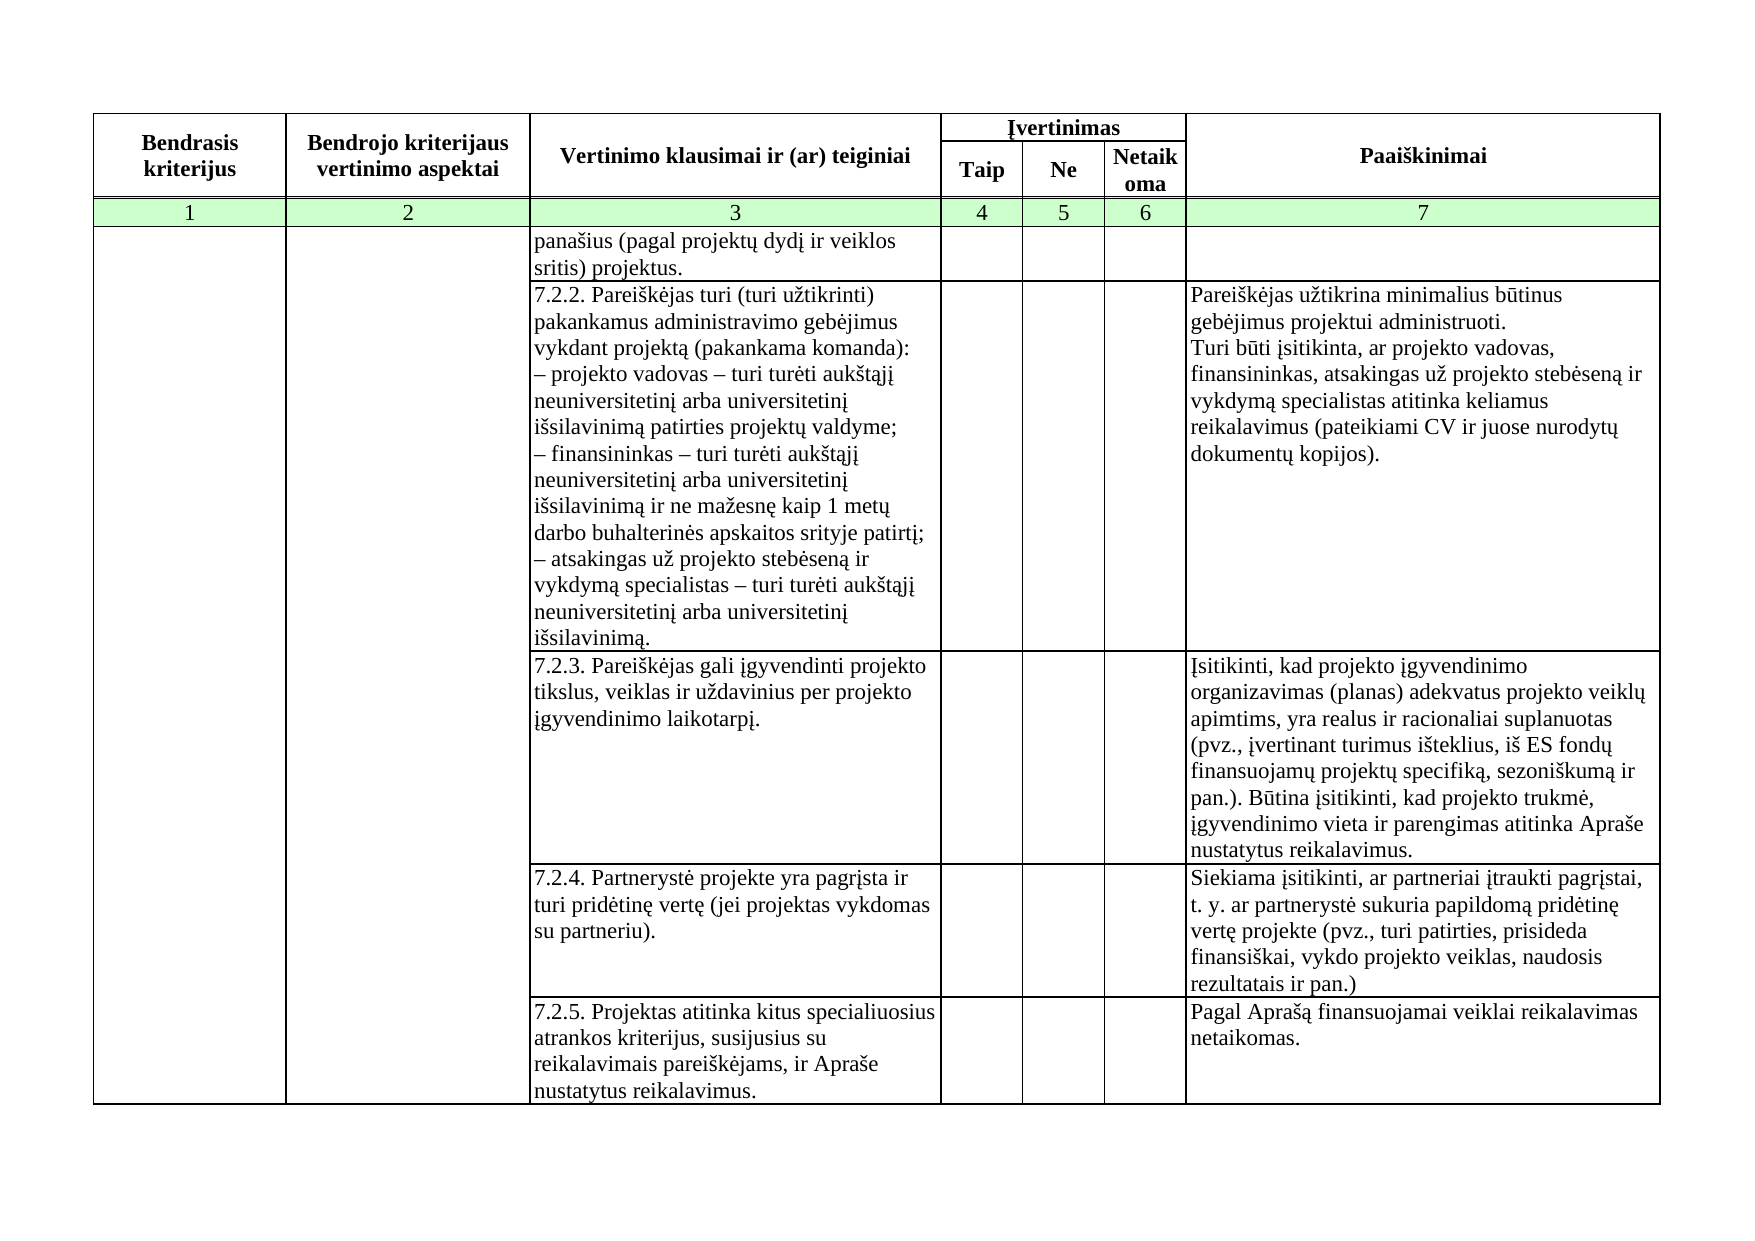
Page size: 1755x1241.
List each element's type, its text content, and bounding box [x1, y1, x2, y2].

table_cell 1 [94, 199, 285, 226]
table_cell Ne [1023, 142, 1104, 196]
table_cell 7.2.5. Projektas atitinka kitus specialiuosius atrankos kriterijus, susijusius su reikalavimais pareiškėjams, ir Apraše nustatytus reikalavimus. [531, 998, 940, 1103]
table_cell [1023, 652, 1104, 863]
table_cell [942, 652, 1022, 863]
table_header Įvertinimas [942, 114, 1185, 140]
table_cell [1023, 227, 1104, 280]
table_cell [1105, 227, 1185, 280]
table_cell [1105, 865, 1185, 996]
table_cell 6 [1105, 199, 1185, 226]
table_cell Pareiškėjas užtikrina minimalius būtinus gebėjimus projektui administruoti. Turi būti įsitikinta, ar projekto vadovas, finansininkas, atsakingas už projekto stebėseną ir vykdymą specialistas atitinka keliamus reikalavimus (pateikiami CV ir juose nurodytų dokumentų kopijos). [1187, 282, 1659, 650]
table_cell Pagal Aprašą finansuojamai veiklai reikalavimas netaikomas. [1187, 998, 1659, 1103]
table_cell [942, 998, 1022, 1103]
table_header Bendrasis kriterijus [94, 114, 285, 196]
table_cell [1105, 998, 1185, 1103]
table_cell 3 [531, 199, 940, 226]
table_cell 5 [1023, 199, 1104, 226]
table_cell Taip [942, 142, 1022, 196]
table_cell 7.2.4. Partnerystė projekte yra pagrįsta ir turi pridėtinę vertę (jei projektas vykdomas su partneriu). [531, 865, 940, 996]
table_cell Netaikoma [1105, 142, 1185, 196]
table_header Paaiškinimai [1187, 114, 1659, 196]
table_cell [1187, 227, 1659, 280]
table_cell [1023, 282, 1104, 650]
table_cell [942, 282, 1022, 650]
table_cell [1105, 652, 1185, 863]
table_header Vertinimo klausimai ir (ar) teiginiai [531, 114, 940, 196]
table_cell 7.2.3. Pareiškėjas gali įgyvendinti projekto tikslus, veiklas ir uždavinius per projekto įgyvendinimo laikotarpį. [531, 652, 940, 863]
table_cell [287, 227, 529, 1103]
table_cell Įsitikinti, kad projekto įgyvendinimo organizavimas (planas) adekvatus projekto veiklų apimtims, yra realus ir racionaliai suplanuotas (pvz., įvertinant turimus išteklius, iš ES fondų finansuojamų projektų specifiką, sezoniškumą ir pan.). Būtina įsitikinti, kad projekto trukmė, įgyvendinimo vieta ir parengimas atitinka Apraše nustatytus reikalavimus. [1187, 652, 1659, 863]
table_header Bendrojo kriterijaus vertinimo aspektai [287, 114, 529, 196]
table_cell Siekiama įsitikinti, ar partneriai įtraukti pagrįstai, t. y. ar partnerystė sukuria papildomą pridėtinę vertę projekte (pvz., turi patirties, prisideda finansiškai, vykdo projekto veiklas, naudosis rezultatais ir pan.) [1187, 865, 1659, 996]
table_cell panašius (pagal projektų dydį ir veiklos sritis) projektus. [531, 227, 940, 280]
table_cell [94, 227, 285, 1103]
table_cell [942, 227, 1022, 280]
table_cell [1023, 865, 1104, 996]
table_cell [942, 865, 1022, 996]
table_cell 2 [287, 199, 529, 226]
table_cell [1105, 282, 1185, 650]
table_cell 7 [1187, 199, 1659, 226]
table_cell 4 [942, 199, 1022, 226]
table_cell 7.2.2. Pareiškėjas turi (turi užtikrinti) pakankamus administravimo gebėjimus vykdant projektą (pakankama komanda): – projekto vadovas – turi turėti aukštąjį neuniversitetinį arba universitetinį išsilavinimą patirties projektų valdyme; – finansininkas – turi turėti aukštąjį neuniversitetinį arba universitetinį išsilavinimą ir ne mažesnę kaip 1 metų darbo buhalterinės apskaitos srityje patirtį; – atsakingas už projekto stebėseną ir vykdymą specialistas – turi turėti aukštąjį neuniversitetinį arba universitetinį išsilavinimą. [531, 282, 940, 650]
table_cell [1023, 998, 1104, 1103]
